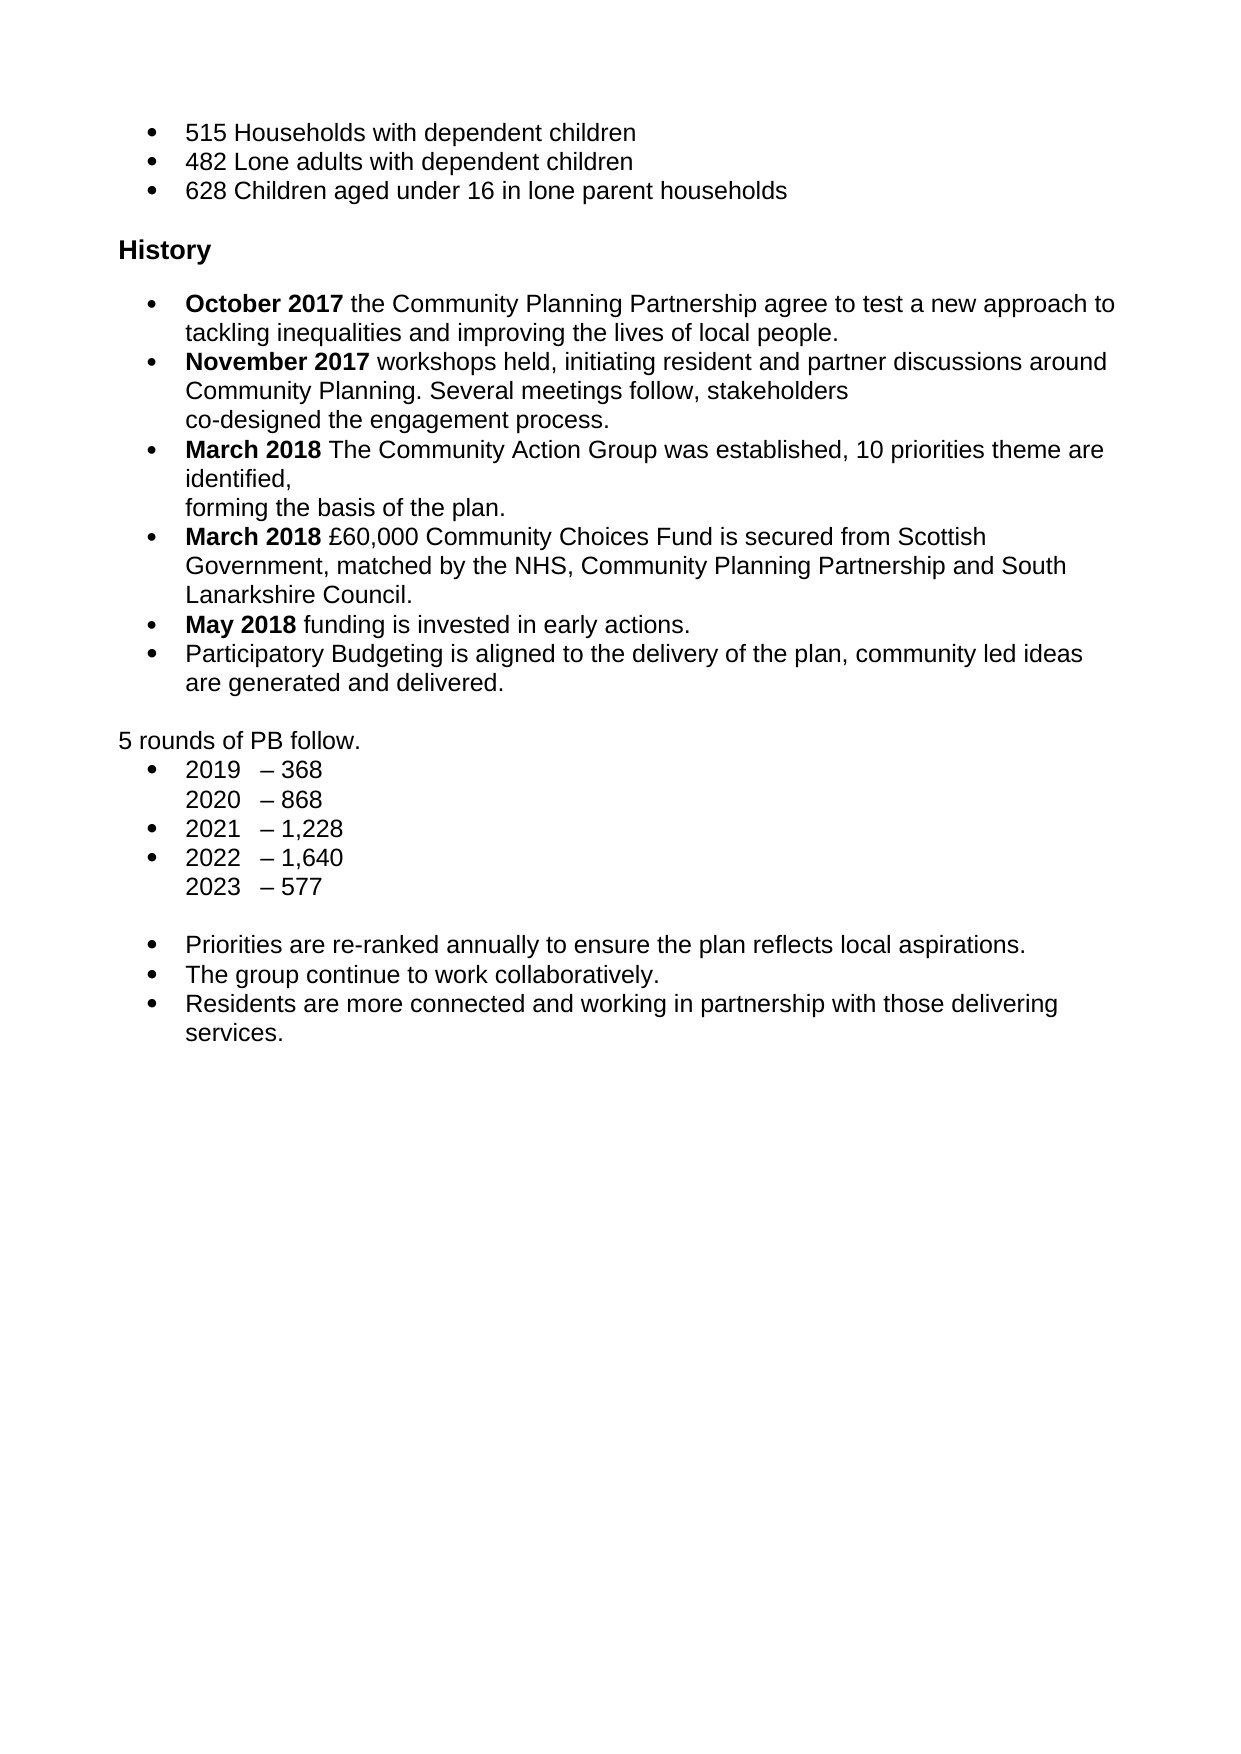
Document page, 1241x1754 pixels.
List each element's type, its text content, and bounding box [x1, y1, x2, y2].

text 5 rounds of PB follow. [118, 726, 1122, 756]
subtitle History [118, 234, 1122, 265]
list May 2018 funding is invested in early actions. [148, 610, 1122, 639]
list The group continue to work collaboratively. [148, 960, 1122, 989]
list November 2017 workshops held, initiating resident and partner discussions around Community Planning. Several meetings follow, stakeholders co-designed the engagement process. [148, 347, 1122, 435]
list 2021 – 1,228 [148, 814, 1122, 843]
list 2022 – 1,640 [148, 843, 1122, 872]
list 515 Households with dependent children [148, 118, 1122, 147]
list Residents are more connected and working in partnership with those delivering services. [148, 989, 1122, 1047]
list 2023 – 577 [185, 872, 1122, 901]
list Priorities are re-ranked annually to ensure the plan reflects local aspirations. [148, 931, 1122, 960]
list Participatory Budgeting is aligned to the delivery of the plan, community led ideas are generated and delivered. [148, 639, 1122, 726]
list 2020 – 868 [185, 785, 1122, 814]
list October 2017 the Community Planning Partnership agree to test a new approach to tackling inequalities and improving the lives of local people. [148, 289, 1122, 347]
list 482 Lone adults with dependent children [148, 147, 1122, 176]
list March 2018 £60,000 Community Choices Fund is secured from Scottish Government, matched by the NHS, Community Planning Partnership and South Lanarkshire Council. [148, 522, 1122, 610]
list March 2018 The Community Action Group was established, 10 priorities theme are identified, forming the basis of the plan. [148, 435, 1122, 522]
list 2019 – 368 [148, 756, 1122, 785]
list 628 Children aged under 16 in lone parent households [148, 176, 1122, 206]
